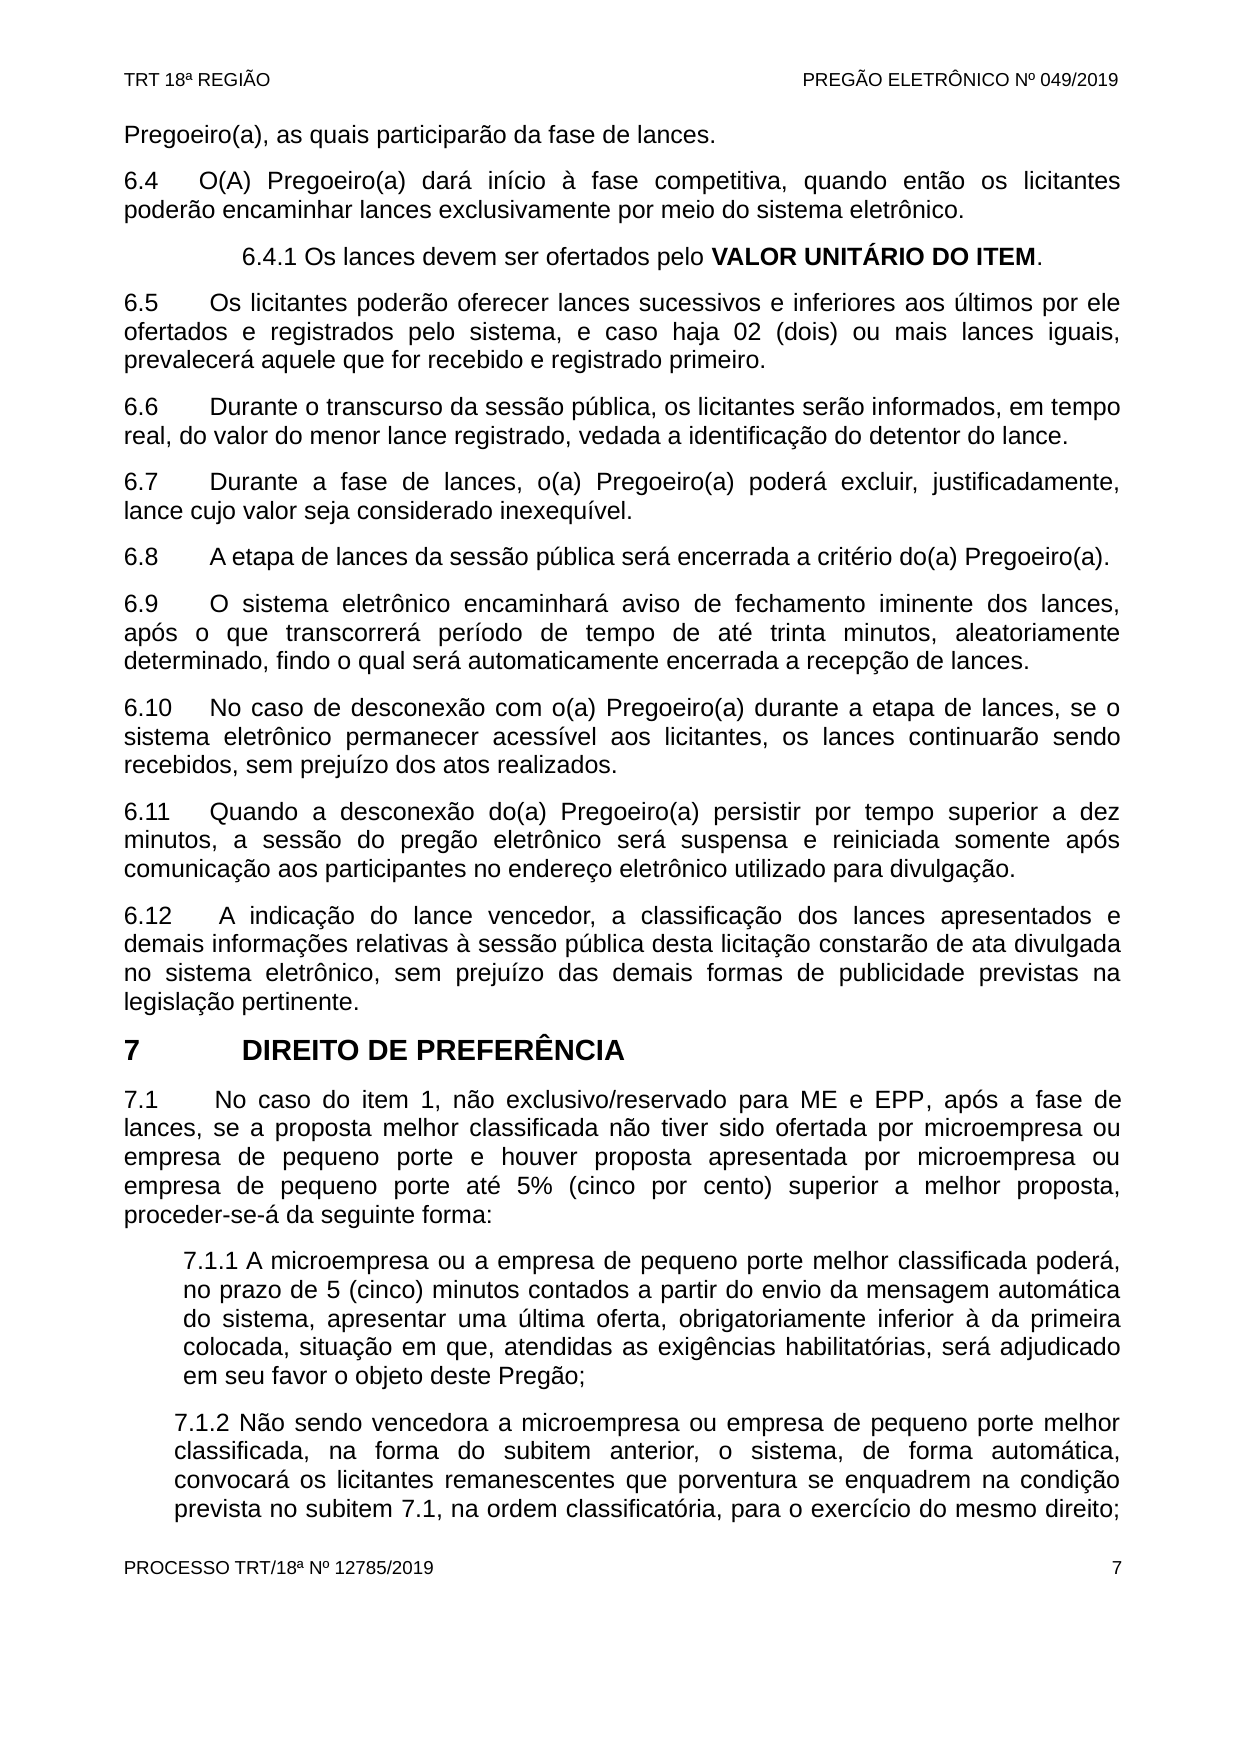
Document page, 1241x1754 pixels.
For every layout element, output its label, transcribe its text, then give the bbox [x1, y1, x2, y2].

text 6.5 Os licitantes poderão oferecer lances sucessivos e inferiores aos últimos por ele ofertados e registrados pelo sistema, e caso haja 02 (dois) ou mais lances iguais, prevalecerá aquele que for recebido e registrado primeiro. [123, 288, 1122, 374]
text 6.12 A indicação do lance vencedor, a classificação dos lances apresentados e demais informações relativas à sessão pública desta licitação constarão de ata divulgada no sistema eletrônico, sem prejuízo das demais formas de publicidade previstas na legislação pertinente. [123, 901, 1122, 1016]
text 6.8 A etapa de lances da sessão pública será encerrada a critério do(a) Pregoeiro(a). [123, 542, 1122, 571]
text 7 DIREITO DE PREFERÊNCIA [123, 1033, 1122, 1067]
text 6.11 Quando a desconexão do(a) Pregoeiro(a) persistir por tempo superior a dez minutos, a sessão do pregão eletrônico será suspensa e reiniciada somente após comunicação aos participantes no endereço eletrônico utilizado para divulgação. [123, 797, 1122, 883]
text 6.9 O sistema eletrônico encaminhará aviso de fechamento iminente dos lances, após o que transcorrerá período de tempo de até trinta minutos, aleatoriamente determinado, findo o qual será automaticamente encerrada a recepção de lances. [123, 589, 1122, 675]
text 6.6 Durante o transcurso da sessão pública, os licitantes serão informados, em tempo real, do valor do menor lance registrado, vedada a identificação do detentor do lance. [123, 392, 1122, 449]
text 6.10 No caso de desconexão com o(a) Pregoeiro(a) durante a etapa de lances, se o sistema eletrônico permanecer acessível aos licitantes, os lances continuarão sendo recebidos, sem prejuízo dos atos realizados. [123, 693, 1122, 779]
text 7.1.2 Não sendo vencedora a microempresa ou empresa de pequeno porte melhor classificada, na forma do subitem anterior, o sistema, de forma automática, convocará os licitantes remanescentes que porventura se enquadrem na condição prevista no subitem 7.1, na ordem classificatória, para o exercício do mesmo direito; [174, 1408, 1122, 1523]
text 7.1 No caso do item 1, não exclusivo/reservado para ME e EPP, após a fase de lances, se a proposta melhor classificada não tiver sido ofertada por microempresa ou empresa de pequeno porte e houver proposta apresentada por microempresa ou empresa de pequeno porte até 5% (cinco por cento) superior a melhor proposta, proceder-se-á da seguinte forma: [123, 1085, 1122, 1228]
list 6.4.1 Os lances devem ser ofertados pelo VALOR UNITÁRIO DO ITEM. [242, 242, 1122, 270]
text 6.4 O(A) Pregoeiro(a) dará início à fase competitiva, quando então os licitantes poderão encaminhar lances exclusivamente por meio do sistema eletrônico. [123, 166, 1122, 224]
text Pregoeiro(a), as quais participarão da fase de lances. [123, 120, 1122, 149]
text 6.7 Durante a fase de lances, o(a) Pregoeiro(a) poderá excluir, justificadamente, lance cujo valor seja considerado inexequível. [123, 467, 1122, 525]
text 7.1.1 A microempresa ou a empresa de pequeno porte melhor classificada poderá, no prazo de 5 (cinco) minutos contados a partir do envio da mensagem automática do sistema, apresentar uma última oferta, obrigatoriamente inferior à da primeira colocada, situação em que, atendidas as exigências habilitatórias, será adjudicado em seu favor o objeto deste Pregão; [183, 1246, 1122, 1390]
